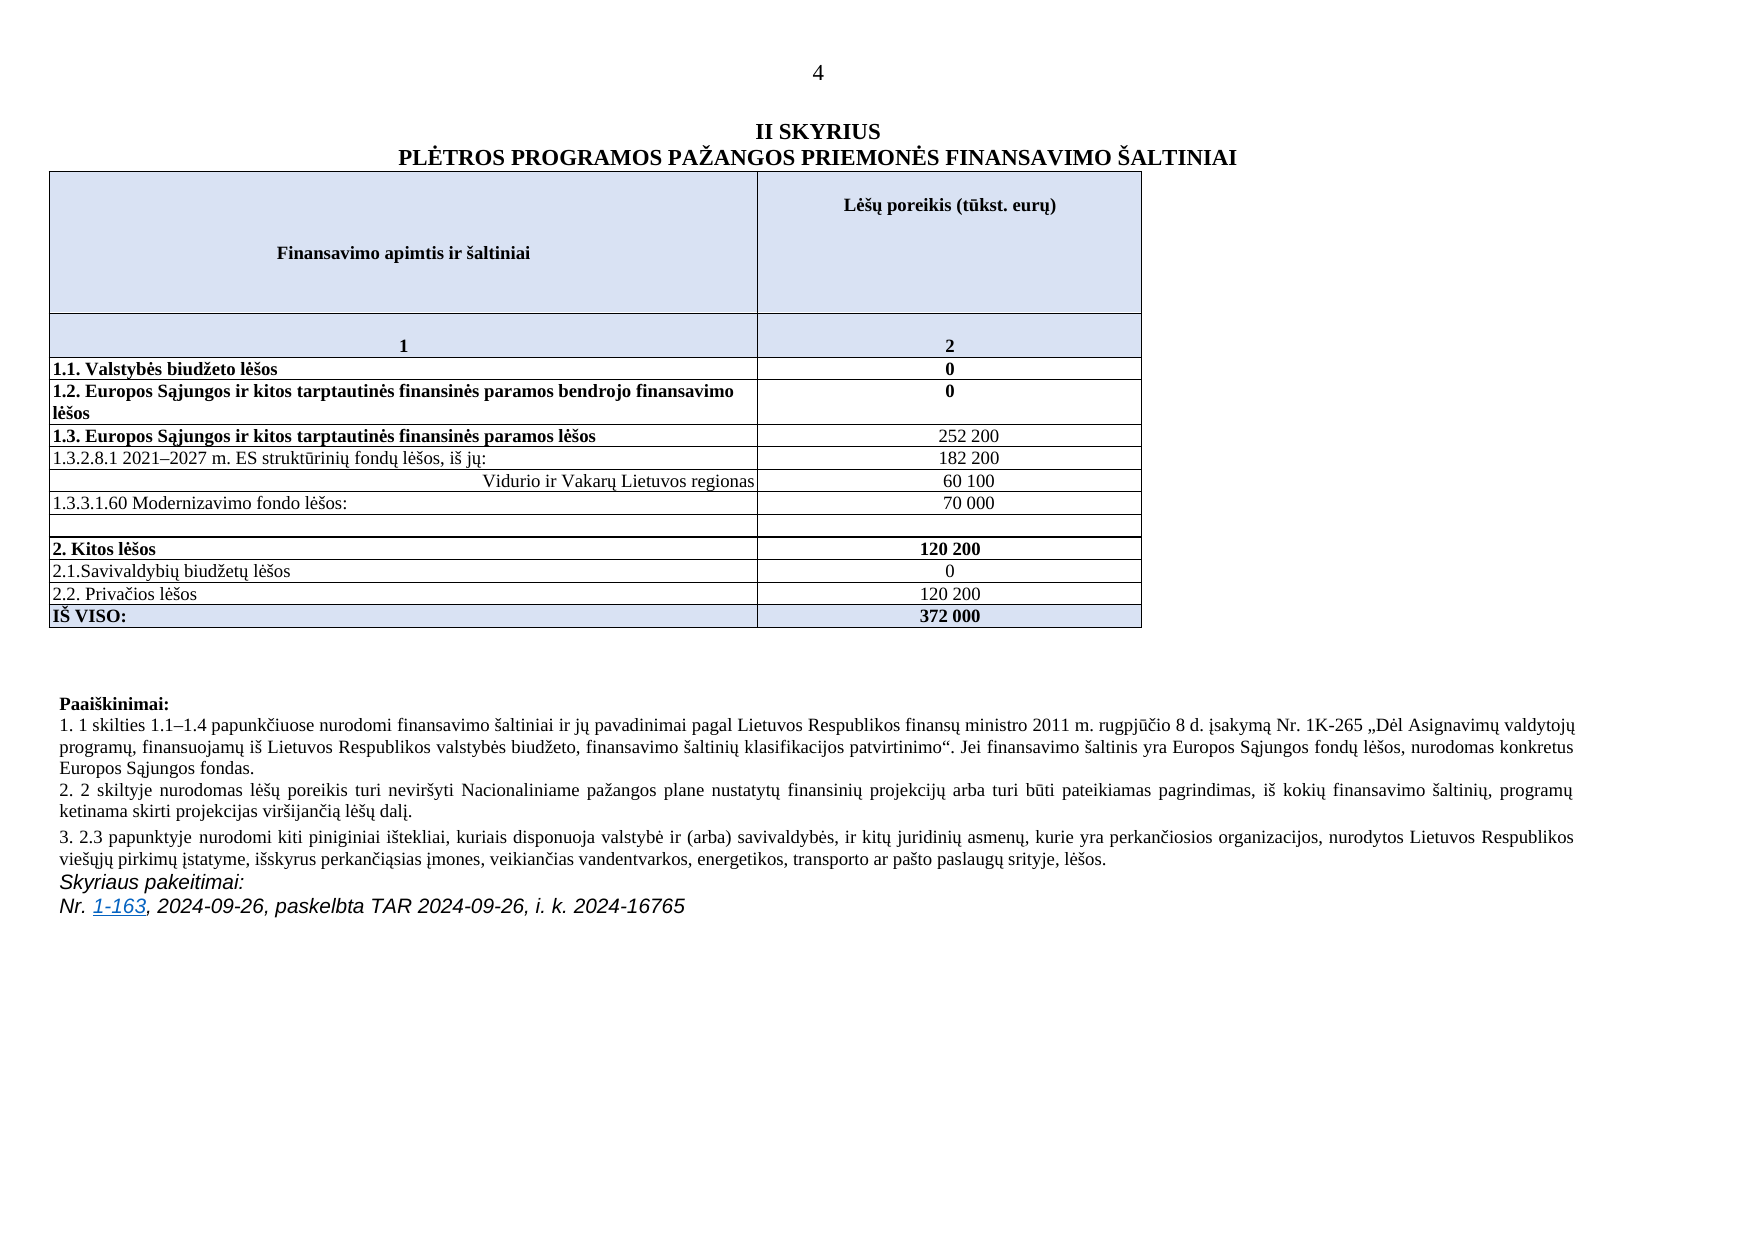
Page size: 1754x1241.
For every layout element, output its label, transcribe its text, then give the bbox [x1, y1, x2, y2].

table_cell IŠ VISO: [50, 605, 757, 627]
text 1. 1 skilties 1.1–1.4 papunkčiuose nurodomi finansavimo šaltiniai ir jų pavadinimai pagal Lietuvos Respublikos finansų ministro 2011 m. rugpjūčio 8 d. įsakymą Nr. 1K-265 „Dėl Asignavimų valdytojų programų, finansuojamų iš Lietuvos Respublikos valstybės biudžeto, finansavimo šaltinių klasifikacijos patvirtinimo“. Jei finansavimo šaltinis yra Europos Sąjungos fondų lėšos, nurodomas konkretus Europos Sąjungos fondas. [59, 714, 1577, 779]
table_cell 2 [758, 314, 1141, 357]
table_cell 2. Kitos lėšos [50, 538, 757, 559]
table_cell 1.1. Valstybės biudžeto lėšos [50, 358, 757, 379]
table_cell Vidurio ir Vakarų Lietuvos regionas [50, 470, 757, 491]
text 2. 2 skiltyje nurodomas lėšų poreikis turi neviršyti Nacionaliniame pažangos plane nustatytų finansinių projekcijų arba turi būti pateikiamas pagrindimas, iš kokių finansavimo šaltinių, programų ketinama skirti projekcijas viršijančią lėšų dalį. [59, 779, 1577, 822]
text Paaiškinimai: [59, 693, 1577, 714]
table_cell 2.2. Privačios lėšos [50, 583, 757, 604]
text Skyriaus pakeitimai: [59, 870, 1577, 894]
table_cell 1.3. Europos Sąjungos ir kitos tarptautinės finansinės paramos lėšos [50, 425, 757, 446]
table_cell 182 200 [758, 447, 1141, 469]
text 3. 2.3 papunktyje nurodomi kiti piniginiai ištekliai, kuriais disponuoja valstybė ir (arba) savivaldybės, ir kitų juridinių asmenų, kurie yra perkančiosios organizacijos, nurodytos Lietuvos Respublikos viešųjų pirkimų įstatyme, išskyrus perkančiąsias įmones, veikiančias vandentvarkos, energetikos, transporto ar pašto paslaugų srityje, lėšos. [59, 822, 1577, 870]
text II SKYRIUS [59, 118, 1577, 144]
table_cell 0 [758, 560, 1141, 582]
table_cell 0 [758, 358, 1141, 379]
table_cell 2.1.Savivaldybių biudžetų lėšos [50, 560, 757, 582]
table_header Finansavimo apimtis ir šaltiniai [50, 172, 757, 312]
table_cell 1.2. Europos Sąjungos ir kitos tarptautinės finansinės paramos bendrojo finansavimo lėšos [50, 380, 757, 423]
table_cell [50, 515, 757, 536]
table_cell 252 200 [758, 425, 1141, 446]
table_cell 1.3.2.8.1 2021–2027 m. ES struktūrinių fondų lėšos, iš jų: [50, 447, 757, 469]
table_header Lėšų poreikis (tūkst. eurų) [758, 172, 1141, 312]
text Nr. 1-163, 2024-09-26, paskelbta TAR 2024-09-26, i. k. 2024-16765 [59, 894, 1577, 918]
table_cell 1.3.3.1.60 Modernizavimo fondo lėšos: [50, 492, 757, 514]
table_cell 70 000 [758, 492, 1141, 514]
text PLĖTROS PROGRAMOS PAŽANGOS PRIEMONĖS FINANSAVIMO ŠALTINIAI [59, 144, 1577, 171]
table_cell [758, 515, 1141, 536]
table_cell 120 200 [758, 583, 1141, 604]
table_cell 0 [758, 380, 1141, 423]
table_cell 1 [50, 314, 757, 357]
table_cell 120 200 [758, 538, 1141, 559]
table_cell 60 100 [758, 470, 1141, 491]
table_cell 372 000 [758, 605, 1141, 627]
